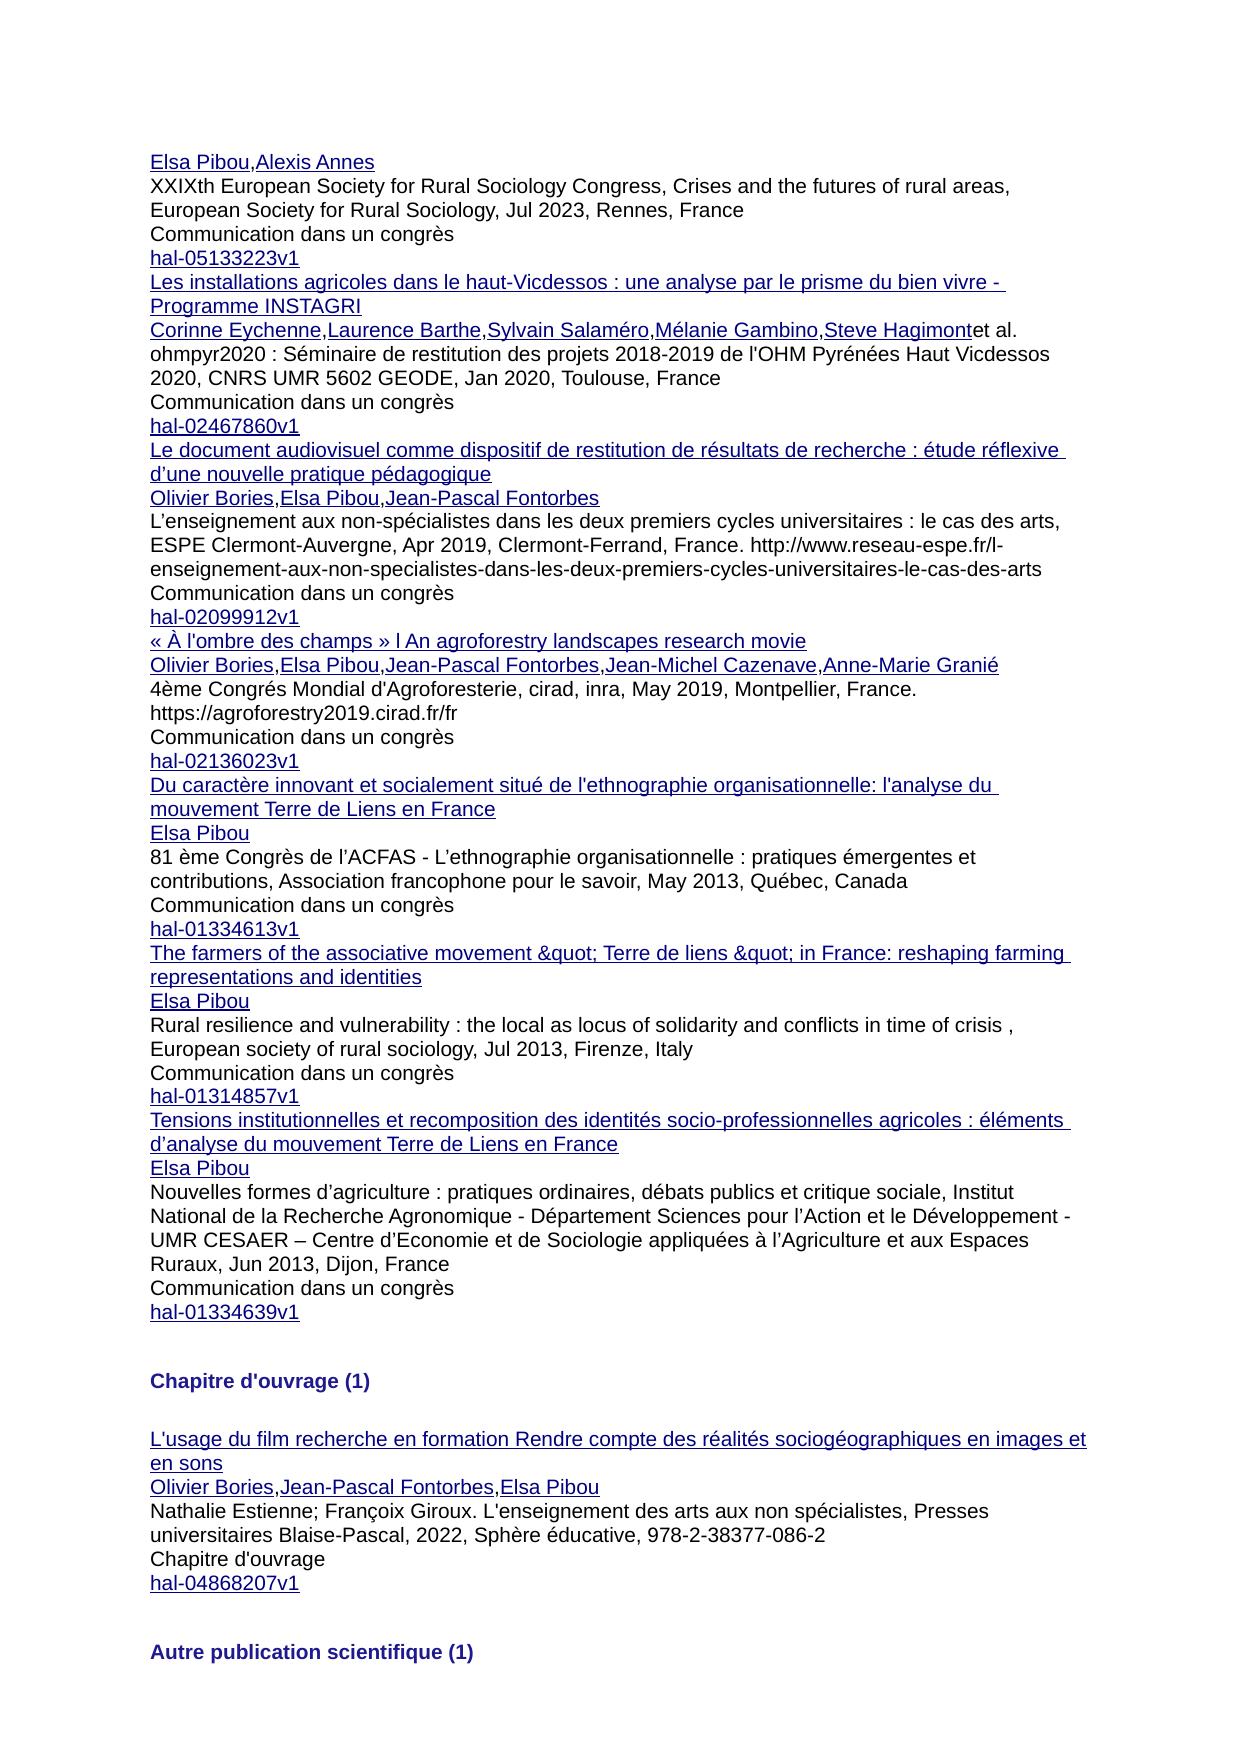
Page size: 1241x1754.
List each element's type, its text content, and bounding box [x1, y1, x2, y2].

table_header L'usage du film recherche en formation Rendre compte des réalités sociogéographiques en images et en sons Olivier Bories,Jean-Pascal Fontorbes,Elsa Pibou Nathalie Estienne; Françoix Giroux. L'enseignement des arts aux non spécialistes, Presses universitaires Blaise-Pascal, 2022, Sphère éducative, 978-2-38377-086-2 Chapitre d'ouvrage hal-04868207v1 [150, 1427, 1090, 1595]
table_cell The farmers of the associative movement &quot; Terre de liens &quot; in France: reshaping farming representations and identities Elsa Pibou Rural resilience and vulnerability : the local as locus of solidarity and conflicts in time of crisis , European society of rural sociology, Jul 2013, Firenze, Italy Communication dans un congrès hal-01314857v1 [150, 941, 1090, 1108]
table_cell Du caractère innovant et socialement situé de l'ethnographie organisationnelle: l'analyse du mouvement Terre de Liens en France Elsa Pibou 81 ème Congrès de l’ACFAS - L’ethnographie organisationnelle : pratiques émergentes et contributions, Association francophone pour le savoir, May 2013, Québec, Canada Communication dans un congrès hal-01334613v1 [150, 773, 1090, 941]
table_cell Les installations agricoles dans le haut-Vicdessos : une analyse par le prisme du bien vivre - Programme INSTAGRI Corinne Eychenne,Laurence Barthe,Sylvain Salaméro,Mélanie Gambino,Steve Hagimontet al. ohmpyr2020 : Séminaire de restitution des projets 2018-2019 de l'OHM Pyrénées Haut Vicdessos 2020, CNRS UMR 5602 GEODE, Jan 2020, Toulouse, France Communication dans un congrès hal-02467860v1 [150, 270, 1090, 437]
subtitle Autre publication scientifique (1) [150, 1639, 1090, 1663]
table_cell Elsa Pibou,Alexis Annes XXIXth European Society for Rural Sociology Congress, Crises and the futures of rural areas, European Society for Rural Sociology, Jul 2023, Rennes, France Communication dans un congrès hal-05133223v1 [150, 150, 1090, 270]
table_cell Tensions institutionnelles et recomposition des identités socio-professionnelles agricoles : éléments d’analyse du mouvement Terre de Liens en France Elsa Pibou Nouvelles formes d’agriculture : pratiques ordinaires, débats publics et critique sociale, Institut National de la Recherche Agronomique - Département Sciences pour l’Action et le Développement - UMR CESAER – Centre d’Economie et de Sociologie appliquées à l’Agriculture et aux Espaces Ruraux, Jun 2013, Dijon, France Communication dans un congrès hal-01334639v1 [150, 1108, 1090, 1324]
table_cell « À l'ombre des champs » l An agroforestry landscapes research movie Olivier Bories,Elsa Pibou,Jean-Pascal Fontorbes,Jean-Michel Cazenave,Anne-Marie Granié 4ème Congrés Mondial d'Agroforesterie, cirad, inra, May 2019, Montpellier, France. https://agroforestry2019.cirad.fr/fr Communication dans un congrès hal-02136023v1 [150, 629, 1090, 773]
table_cell Le document audiovisuel comme dispositif de restitution de résultats de recherche : étude réflexive d’une nouvelle pratique pédagogique Olivier Bories,Elsa Pibou,Jean-Pascal Fontorbes L’enseignement aux non-spécialistes dans les deux premiers cycles universitaires : le cas des arts, ESPE Clermont-Auvergne, Apr 2019, Clermont-Ferrand, France. http://www.reseau-espe.fr/l-enseignement-aux-non-specialistes-dans-les-deux-premiers-cycles-universitaires-le-cas-des-arts Communication dans un congrès hal-02099912v1 [150, 438, 1090, 629]
subtitle Chapitre d'ouvrage (1) [150, 1369, 1090, 1393]
